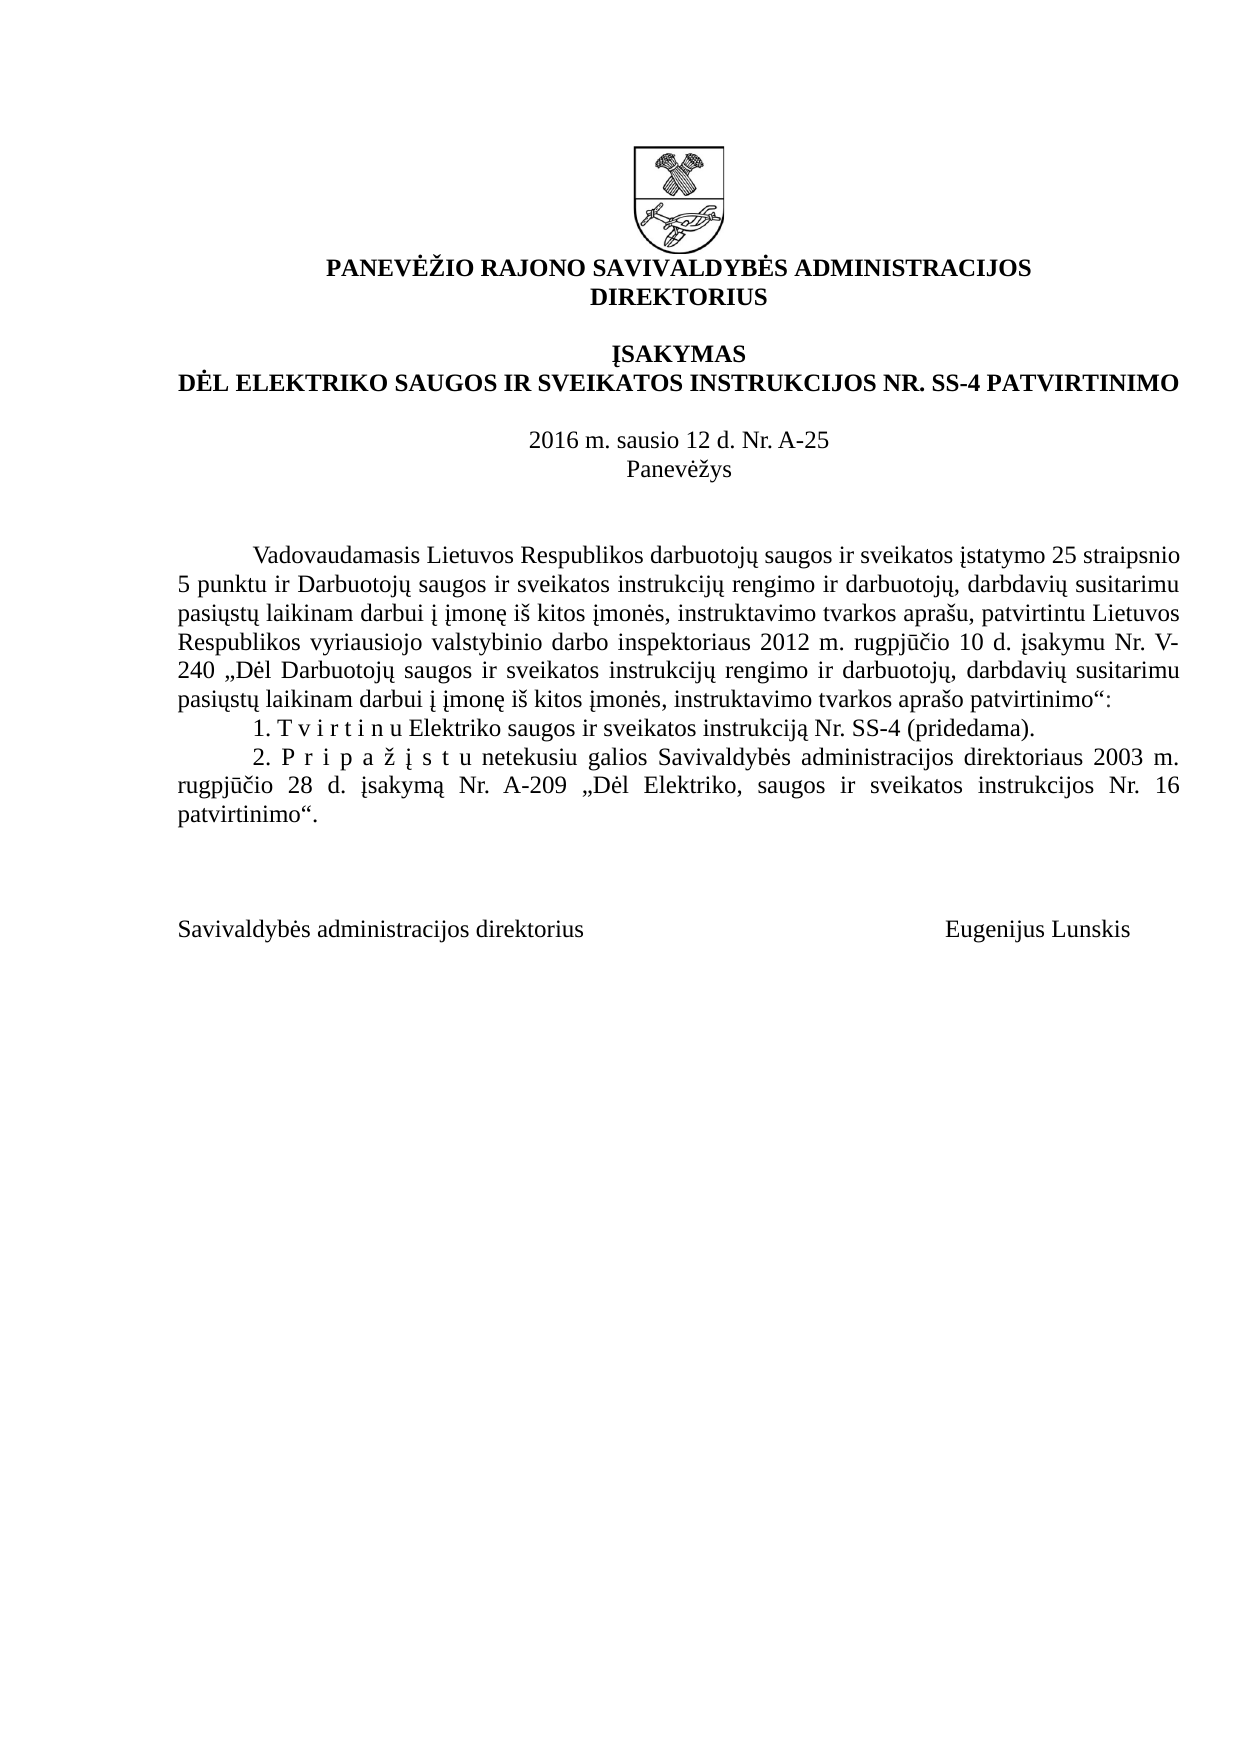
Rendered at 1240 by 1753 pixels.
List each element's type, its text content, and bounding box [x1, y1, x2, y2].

text 2. P r i p a ž į s t u netekusiu galios Savivaldybės administracijos direktoriaus 2003 m. rugpjūčio 28 d. įsakymą Nr. A-209 „Dėl Elektriko, saugos ir sveikatos instrukcijos Nr. 16 patvirtinimo“. [177, 742, 1181, 828]
text Savivaldybės administracijos direktorius Eugenijus Lunskis [177, 914, 1181, 943]
text 2016 m. sausio 12 d. Nr. A-25 [177, 426, 1181, 454]
text DIREKTORIUS [177, 282, 1181, 311]
text PANEVĖŽIO RAJONO SAVIVALDYBĖS ADMINISTRACIJOS [177, 253, 1181, 282]
text ĮSAKYMAS [177, 339, 1181, 368]
text DĖL ELEKTRIKO SAUGOS IR SVEIKATOS INSTRUKCIJOS NR. SS-4 PATVIRTINIMO [177, 368, 1181, 397]
text Vadovaudamasis Lietuvos Respublikos darbuotojų saugos ir sveikatos įstatymo 25 straipsnio 5 punktu ir Darbuotojų saugos ir sveikatos instrukcijų rengimo ir darbuotojų, darbdavių susitarimu pasiųstų laikinam darbui į įmonę iš kitos įmonės, instruktavimo tvarkos aprašu, patvirtintu Lietuvos Respublikos vyriausiojo valstybinio darbo inspektoriaus 2012 m. rugpjūčio 10 d. įsakymu Nr. V-240 „Dėl Darbuotojų saugos ir sveikatos instrukcijų rengimo ir darbuotojų, darbdavių susitarimu pasiųstų laikinam darbui į įmonę iš kitos įmonės, instruktavimo tvarkos aprašo patvirtinimo“: [177, 541, 1181, 713]
text 1. T v i r t i n u Elektriko saugos ir sveikatos instrukciją Nr. SS-4 (pridedama). [177, 713, 1181, 742]
text Panevėžys [177, 454, 1181, 483]
